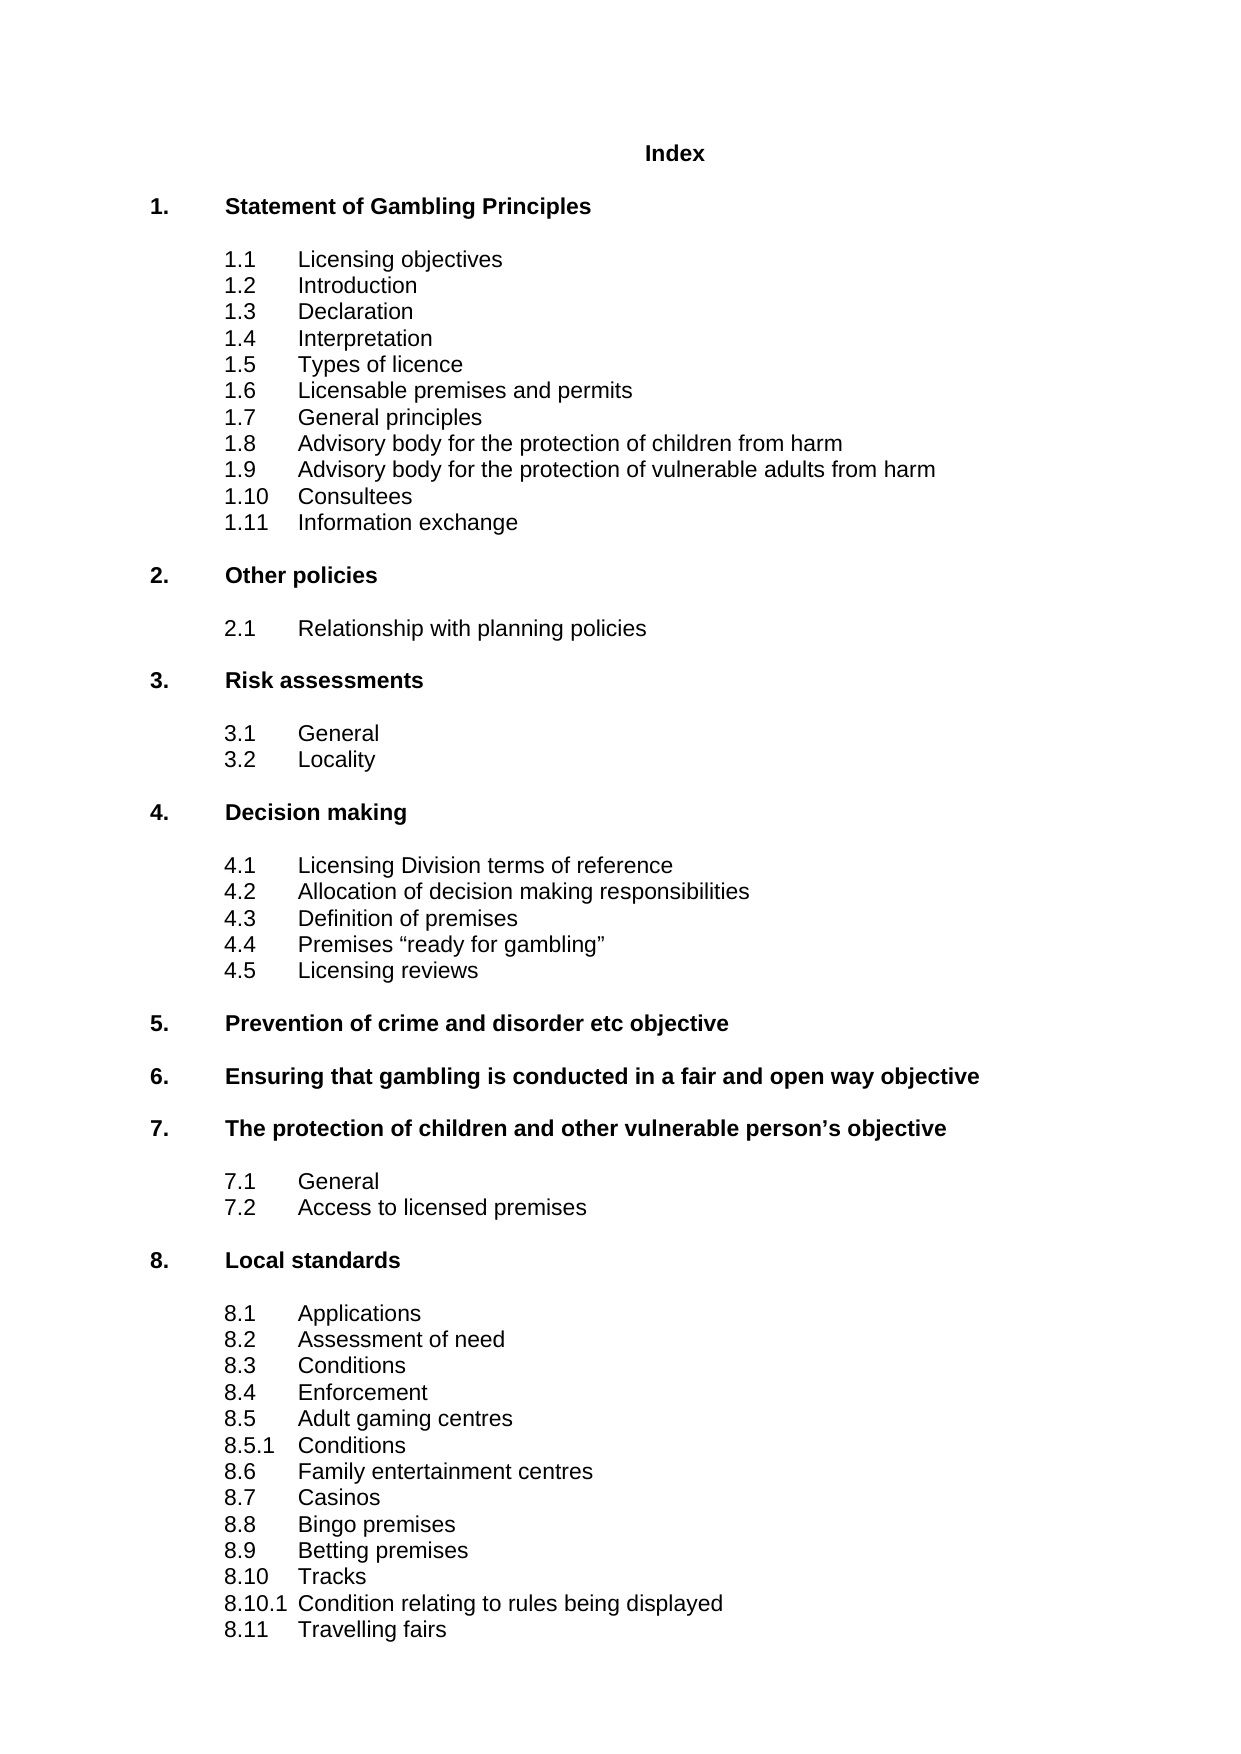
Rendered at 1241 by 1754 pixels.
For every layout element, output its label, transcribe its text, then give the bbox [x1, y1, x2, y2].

text 8.1 Applications [224, 1300, 1090, 1326]
text 1.10 Consultees [224, 483, 1090, 509]
text 1.2 Introduction [224, 272, 1090, 298]
text 8.10 Tracks [224, 1563, 1090, 1590]
text 8.6 Family entertainment centres [224, 1458, 1090, 1484]
text 3. Risk assessments [150, 667, 1090, 694]
text 1.1 Licensing objectives [224, 246, 1090, 272]
text 5. Prevention of crime and disorder etc objective [150, 1010, 1090, 1036]
list Advisory body for the protection of children from harm [224, 430, 1090, 456]
list Licensable premises and permits [224, 377, 1090, 404]
text 8.5 Adult gaming centres [224, 1405, 1090, 1432]
text 8.11 Travelling fairs [224, 1616, 1090, 1642]
text 6. Ensuring that gambling is conducted in a fair and open way objective [150, 1063, 1090, 1089]
text 7.2 Access to licensed premises [224, 1194, 1090, 1221]
text 8. Local standards [150, 1247, 1090, 1273]
text 8.7 Casinos [224, 1484, 1090, 1511]
text 4.2 Allocation of decision making responsibilities [224, 878, 1090, 904]
text 4.5 Licensing reviews [224, 957, 1090, 983]
text 1.9 Advisory body for the protection of vulnerable adults from harm [224, 456, 1090, 483]
text 8.2 Assessment of need [224, 1326, 1090, 1352]
text 2. Other policies [150, 562, 1090, 588]
text 1.3 Declaration [224, 298, 1090, 325]
text 1.4 Interpretation [224, 325, 1090, 351]
text 1. Statement of Gambling Principles [150, 193, 1090, 219]
list General principles [224, 404, 1090, 430]
text 3.2 Locality [224, 746, 1090, 773]
text 8.8 Bingo premises [224, 1511, 1090, 1537]
text 2.1 Relationship with planning policies [224, 614, 1090, 641]
text 1.5 Types of licence [224, 351, 1090, 377]
text 7. The protection of children and other vulnerable person’s objective [150, 1115, 1090, 1142]
text 3.1 General [224, 720, 1090, 746]
text 4.4 Premises “ready for gambling” [224, 931, 1090, 957]
text 8.5.1 Conditions [224, 1432, 1090, 1458]
text 8.4 Enforcement [224, 1379, 1090, 1405]
text 8.10.1 Condition relating to rules being displayed [224, 1590, 1090, 1616]
text 1.11 Information exchange [224, 509, 1090, 536]
text 4.1 Licensing Division terms of reference [224, 852, 1090, 878]
text 7.1 General [224, 1168, 1090, 1194]
text 4.3 Definition of premises [224, 904, 1090, 931]
text 8.9 Betting premises [224, 1537, 1090, 1563]
text 8.3 Conditions [224, 1352, 1090, 1379]
subtitle Index [225, 140, 1125, 167]
text 4. Decision making [150, 799, 1090, 825]
